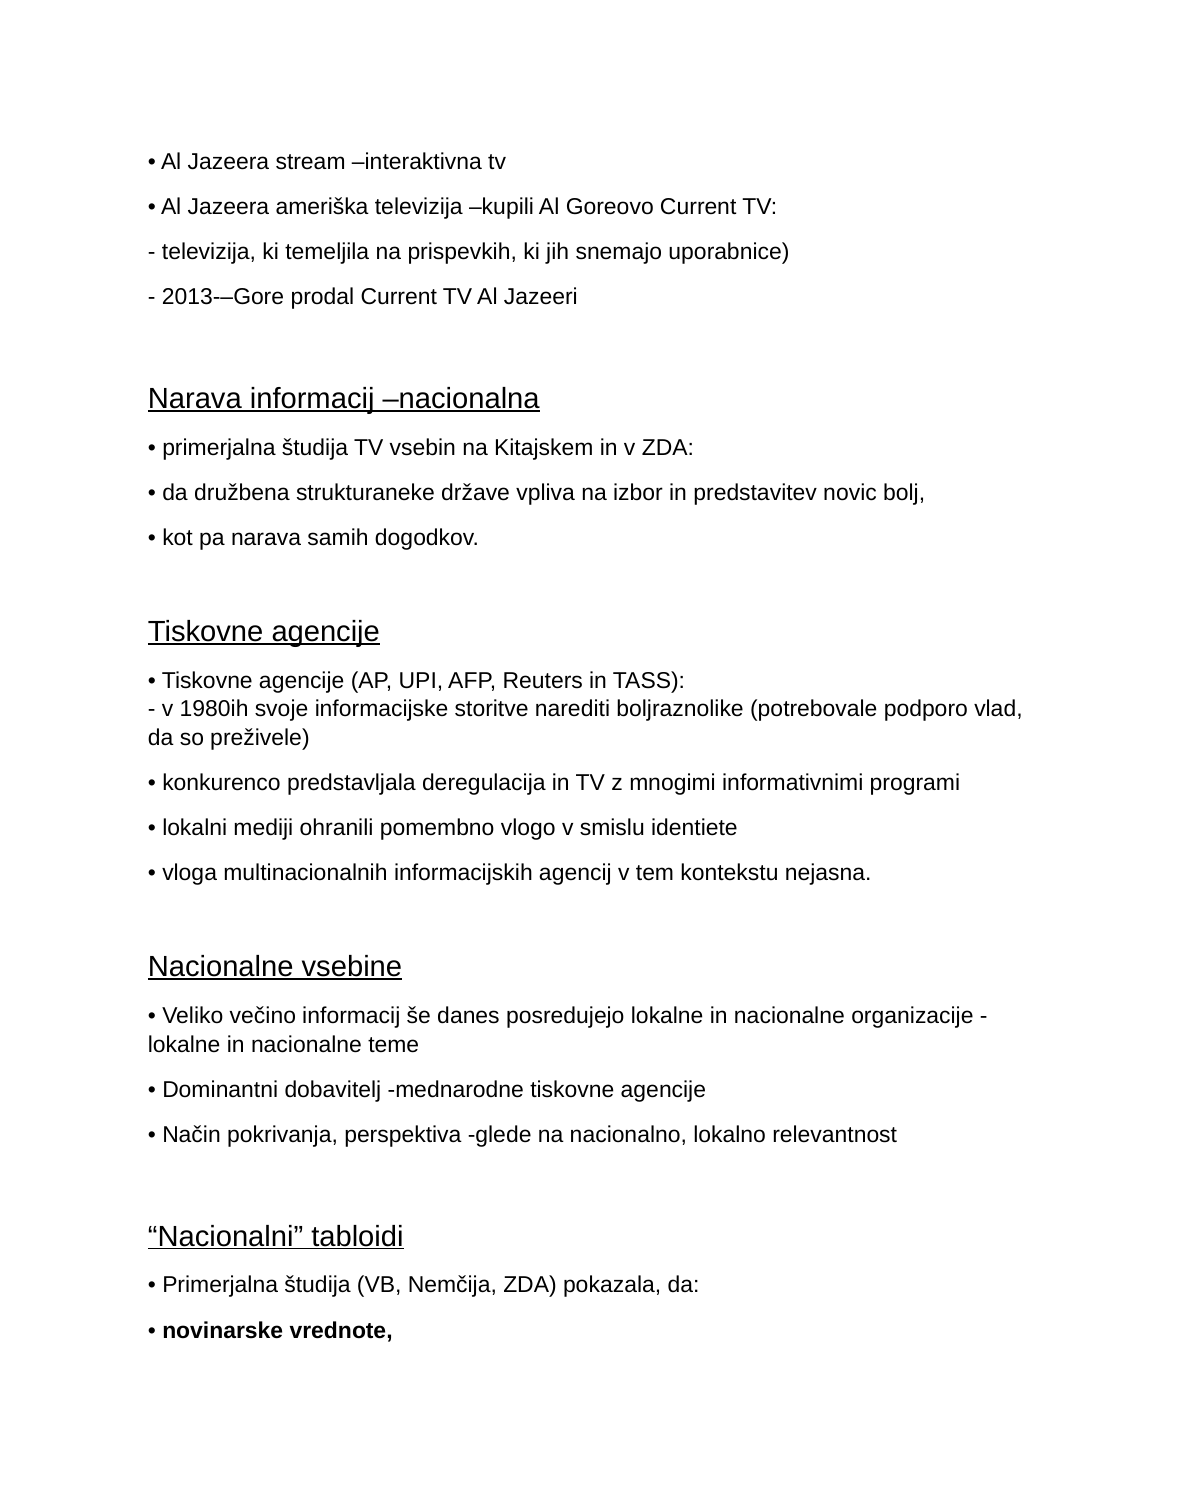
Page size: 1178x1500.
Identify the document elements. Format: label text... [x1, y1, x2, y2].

text • da družbena strukturaneke države vpliva na izbor in predstavitev novic bolj, [148, 479, 1029, 505]
text • Primerjalna študija (VB, Nemčija, ZDA) pokazala, da: [148, 1271, 1029, 1298]
text • Način pokrivanja, perspektiva -glede na nacionalno, lokalno relevantnost [148, 1121, 1029, 1147]
text • Al Jazeera ameriška televizija –kupili Al Goreovo Current TV: [148, 193, 1029, 219]
text • Tiskovne agencije (AP, UPI, AFP, Reuters in TASS): - v 1980ih svoje informacijske storitve narediti boljraznolike (potrebovale podporo vlad, da so preživele) [148, 667, 1029, 750]
text - televizija, ki temeljila na prispevkih, ki jih snemajo uporabnice) [148, 238, 1029, 264]
text • kot pa narava samih dogodkov. [148, 524, 1029, 550]
text • novinarske vrednote, [148, 1317, 1029, 1343]
text • primerjalna študija TV vsebin na Kitajskem in v ZDA: [148, 434, 1029, 460]
text • Dominantni dobavitelj -mednarodne tiskovne agencije [148, 1076, 1029, 1102]
text • lokalni mediji ohranili pomembno vlogo v smislu identiete [148, 814, 1029, 840]
text “Nacionalni” tabloidi [148, 1219, 1029, 1252]
text • konkurenco predstavljala deregulacija in TV z mnogimi informativnimi programi [148, 769, 1029, 795]
text - 2013-–Gore prodal Current TV Al Jazeeri [148, 283, 1029, 309]
text • Al Jazeera stream –interaktivna tv [148, 148, 1029, 174]
text • vloga multinacionalnih informacijskih agencij v tem kontekstu nejasna. [148, 859, 1029, 885]
text Tiskovne agencije [148, 614, 1029, 648]
text • Veliko večino informacij še danes posredujejo lokalne in nacionalne organizacije -lokalne in nacionalne teme [148, 1002, 1029, 1057]
text Narava informacij –nacionalna [148, 381, 1029, 414]
text Nacionalne vsebine [148, 949, 1029, 983]
